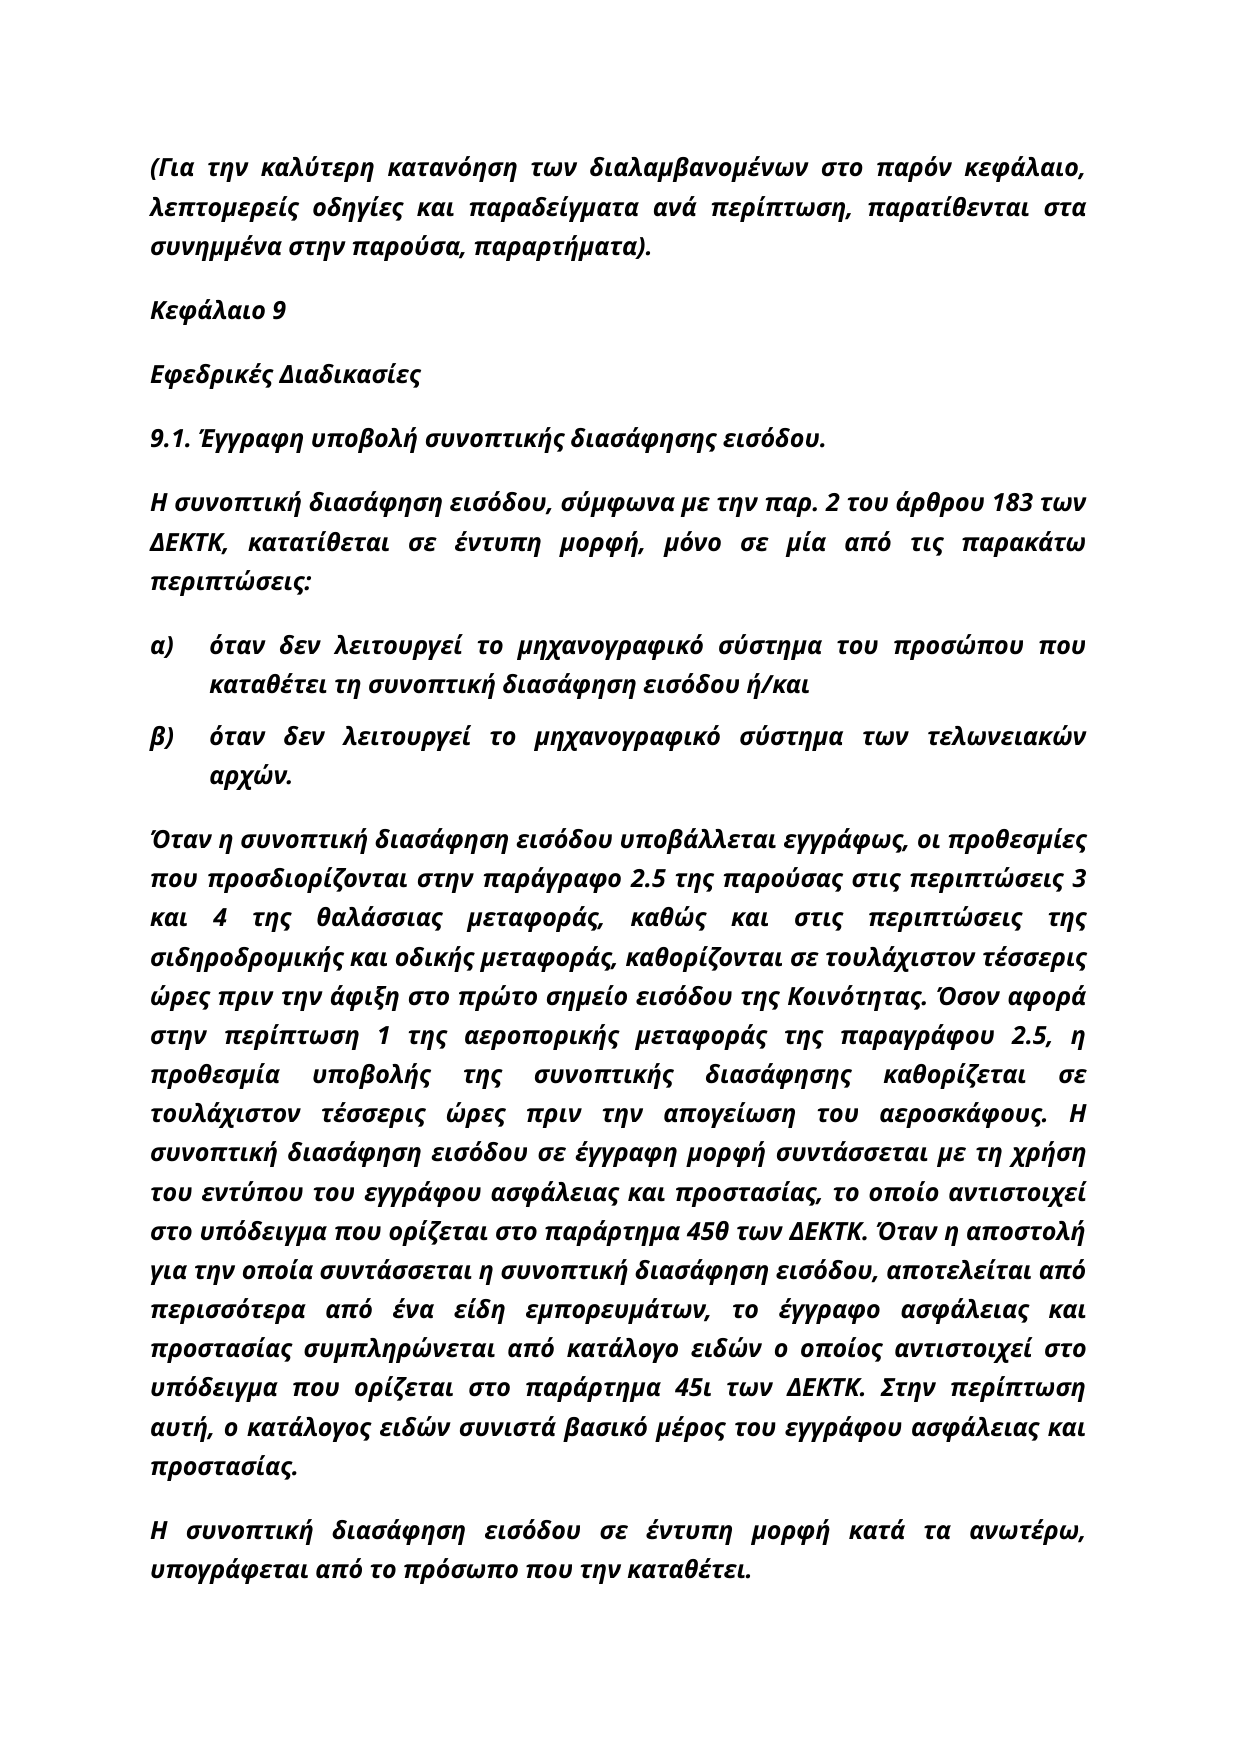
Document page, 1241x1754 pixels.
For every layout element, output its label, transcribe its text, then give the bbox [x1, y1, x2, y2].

text Όταν η συνοπτική διασάφηση εισόδου υποβάλλεται εγγράφως, οι προθεσμίες που προσδιορίζονται στην παράγραφο 2.5 της παρούσας στις περιπτώσεις 3 και 4 της θαλάσσιας μεταφοράς, καθώς και στις περιπτώσεις της σιδηροδρομικής και οδικής μεταφοράς, καθορίζονται σε τουλάχιστον τέσσερις ώρες πριν την άφιξη στο πρώτο σημείο εισόδου της Κοινότητας. Όσον αφορά στην περίπτωση 1 της αεροπορικής μεταφοράς της παραγράφου 2.5, η προθεσμία υποβολής της συνοπτικής διασάφησης καθορίζεται σε τουλάχιστον τέσσερις ώρες πριν την απογείωση του αεροσκάφους. Η συνοπτική διασάφηση εισόδου σε έγγραφη μορφή συντάσσεται με τη χρήση του εντύπου του εγγράφου ασφάλειας και προστασίας, το οποίο αντιστοιχεί στο υπόδειγμα που ορίζεται στο παράρτημα 45θ των ΔΕΚΤΚ. Όταν η αποστολή για την οποία συντάσσεται η συνοπτική διασάφηση εισόδου, αποτελείται από περισσότερα από ένα είδη εμπορευμάτων, το έγγραφο ασφάλειας και προστασίας συμπληρώνεται από κατάλογο ειδών ο οποίος αντιστοιχεί στο υπόδειγμα που ορίζεται στο παράρτημα 45ι των ΔΕΚΤΚ. Στην περίπτωση αυτή, ο κατάλογος ειδών συνιστά βασικό μέρος του εγγράφου ασφάλειας και προστασίας. [150, 822, 1090, 1482]
text Η συνοπτική διασάφηση εισόδου, σύμφωνα με την παρ. 2 του άρθρου 183 των ΔΕΚΤΚ, κατατίθεται σε έντυπη μορφή, μόνο σε μία από τις παρακάτω περιπτώσεις: [150, 485, 1090, 597]
text (Για την καλύτερη κατανόηση των διαλαμβανομένων στο παρόν κεφάλαιο, λεπτομερείς οδηγίες και παραδείγματα ανά περίπτωση, παρατίθενται στα συνημμένα στην παρούσα, παραρτήματα). [150, 150, 1090, 262]
text Η συνοπτική διασάφηση εισόδου σε έντυπη μορφή κατά τα ανωτέρω, υπογράφεται από το πρόσωπο που την καταθέτει. [150, 1512, 1090, 1586]
list α) όταν δεν λειτουργεί το μηχανογραφικό σύστημα του προσώπου που καταθέτει τη συνοπτική διασάφηση εισόδου ή/και [150, 627, 1090, 701]
list β) όταν δεν λειτουργεί το μηχανογραφικό σύστημα των τελωνειακών αρχών. [150, 718, 1090, 792]
text Κεφάλαιο 9 [150, 292, 1090, 327]
text 9.1. Έγγραφη υποβολή συνοπτικής διασάφησης εισόδου. [150, 421, 1090, 455]
text Εφεδρικές Διαδικασίες [150, 357, 1090, 391]
